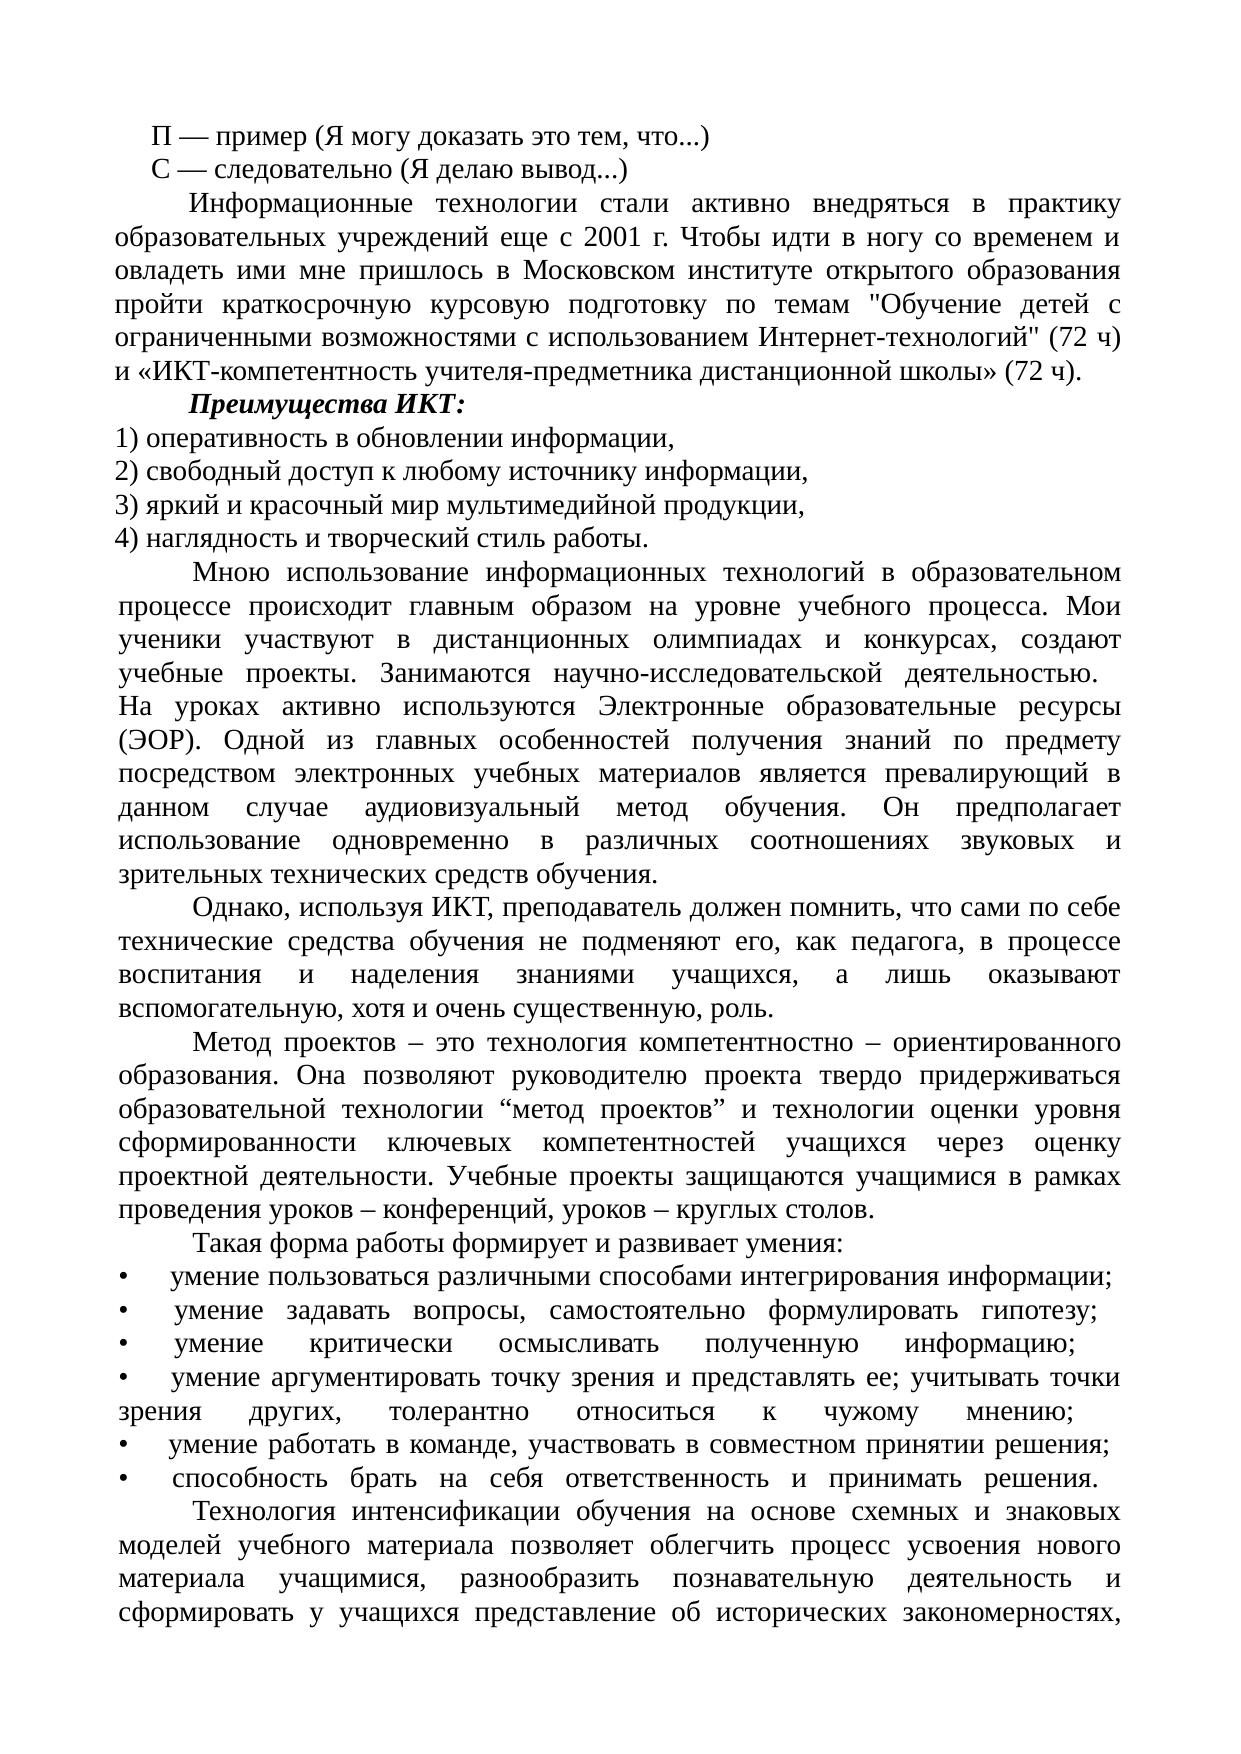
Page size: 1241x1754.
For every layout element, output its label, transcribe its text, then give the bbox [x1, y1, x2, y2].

list 2) свободный доступ к любому источнику информации, [77, 453, 1122, 487]
list Однако, используя ИКТ, преподаватель должен помнить, что сами по себе технические средства обучения не подменяют его, как педагога, в процессе воспитания и наделения знаниями учащихся, а лишь оказывают вспомогательную, хотя и очень существенную, роль. [118, 889, 1122, 1024]
list Информационные технологии стали активно внедряться в практику образовательных учреждений еще с 2001 г. Чтобы идти в ногу со временем и овладеть ими мне пришлось в Московском институте открытого образования пройти краткосрочную курсовую подготовку по темам "Обучение детей с ограниченными возможностями с использованием Интернет-технологий" (72 ч) и «ИКТ-компетентность учителя-предметника дистанционной школы» (72 ч). [77, 185, 1122, 386]
list Мною использование информационных технологий в образовательном процессе происходит главным образом на уровне учебного процесса. Мои ученики участвуют в дистанционных олимпиадах и конкурсах, создают учебные проекты. Занимаются научно-исследовательской деятельностью. На уроках активно используются Электронные образовательные ресурсы (ЭОР). Одной из главных особенностей получения знаний по предмету посредством электронных учебных материалов является превалирующий в данном случае аудиовизуальный метод обучения. Он предполагает использование одновременно в различных соотношениях звуковых и зрительных технических средств обучения. [118, 554, 1122, 889]
list П — пример (Я могу доказать это тем, что...) [77, 118, 1122, 152]
list 1) оперативность в обновлении информации, [77, 420, 1122, 453]
list • умение пользоваться различными способами интегрирования информации; • умение задавать вопросы, самостоятельно формулировать гипотезу; • умение критически осмысливать полученную информацию; • умение аргументировать точку зрения и представлять ее; учитывать точки зрения других, толерантно относиться к чужому мнению; • умение работать в команде, участвовать в совместном принятии решения; • способность брать на себя ответственность и принимать решения. Технология интенсификации обучения на основе схемных и знаковых моделей учебного материала позволяет облегчить процесс усвоения нового материала учащимися, разнообразить познавательную деятельность и сформировать у учащихся представление об исторических закономерностях, [118, 1258, 1122, 1627]
list Метод проектов – это технология компетентностно – ориентированного образования. Она позволяют руководителю проекта твердо придерживаться образовательной технологии “метод проектов” и технологии оценки уровня сформированности ключевых компетентностей учащихся через оценку проектной деятельности. Учебные проекты защищаются учащимися в рамках проведения уроков – конференций, уроков – круглых столов. [118, 1024, 1122, 1225]
list С — следовательно (Я делаю вывод...) [77, 152, 1122, 185]
list Такая форма работы формирует и развивает умения: [118, 1225, 1122, 1258]
list Преимущества ИКТ: [77, 386, 1122, 420]
list 3) яркий и красочный мир мультимедийной продукции, [77, 487, 1122, 521]
list 4) наглядность и творческий стиль работы. [77, 521, 1122, 554]
